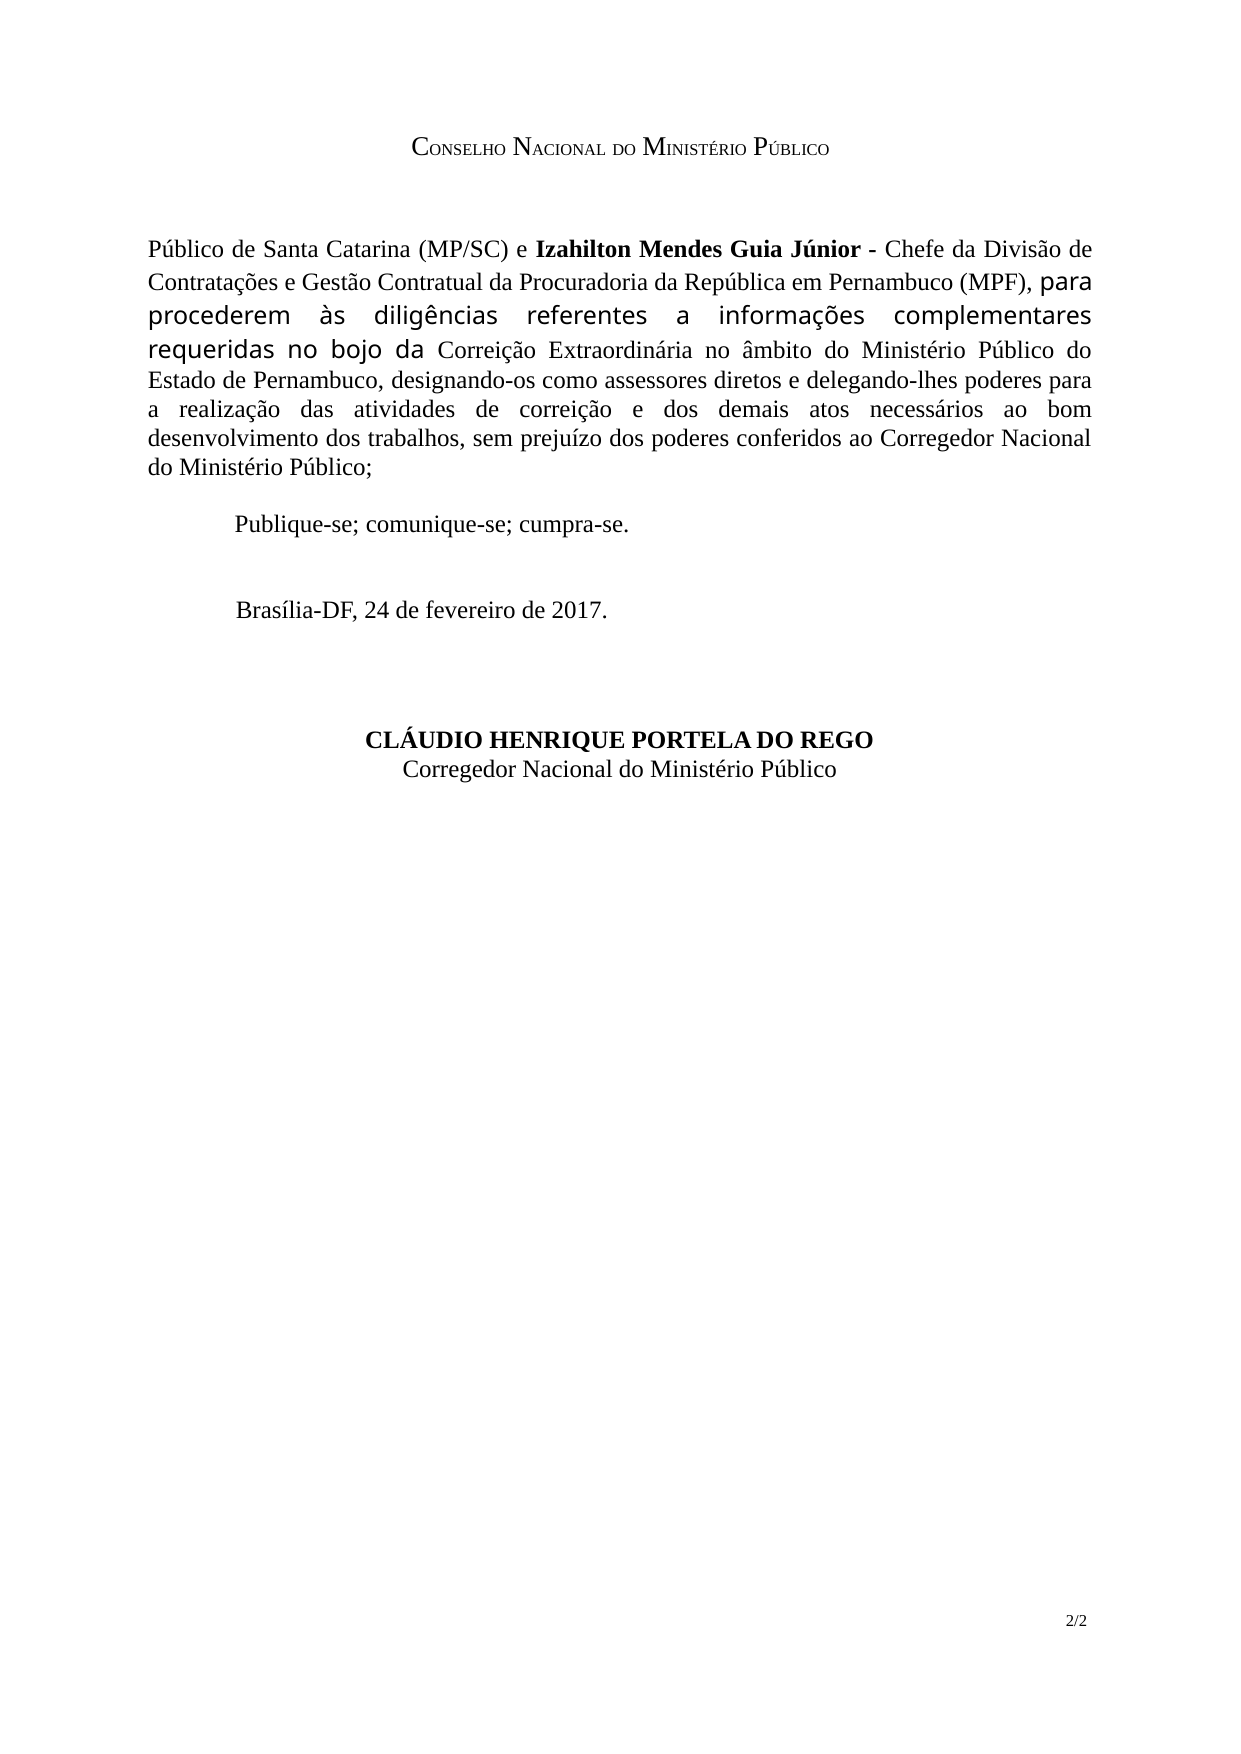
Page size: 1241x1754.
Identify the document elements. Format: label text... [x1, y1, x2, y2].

text Público de Santa Catarina (MP/SC) e Izahilton Mendes Guia Júnior - Chefe da Divisão de Contratações e Gestão Contratual da Procuradoria da República em Pernambuco (MPF), para procederem às diligências referentes a informações complementares requeridas no bojo da Correição Extraordinária no âmbito do Ministério Público do Estado de Pernambuco, designando-os como assessores diretos e delegando-lhes poderes para a realização das atividades de correição e dos demais atos necessários ao bom desenvolvimento dos trabalhos, sem prejuízo dos poderes conferidos ao Corregedor Nacional do Ministério Público; [148, 234, 1093, 481]
text Brasília-DF, 24 de fevereiro de 2017. [148, 596, 1093, 624]
text Publique-se; comunique-se; cumpra-se. [148, 509, 1093, 538]
text CLÁUDIO HENRIQUE PORTELA DO REGO [146, 725, 1093, 754]
text Corregedor Nacional do Ministério Público [146, 754, 1093, 782]
